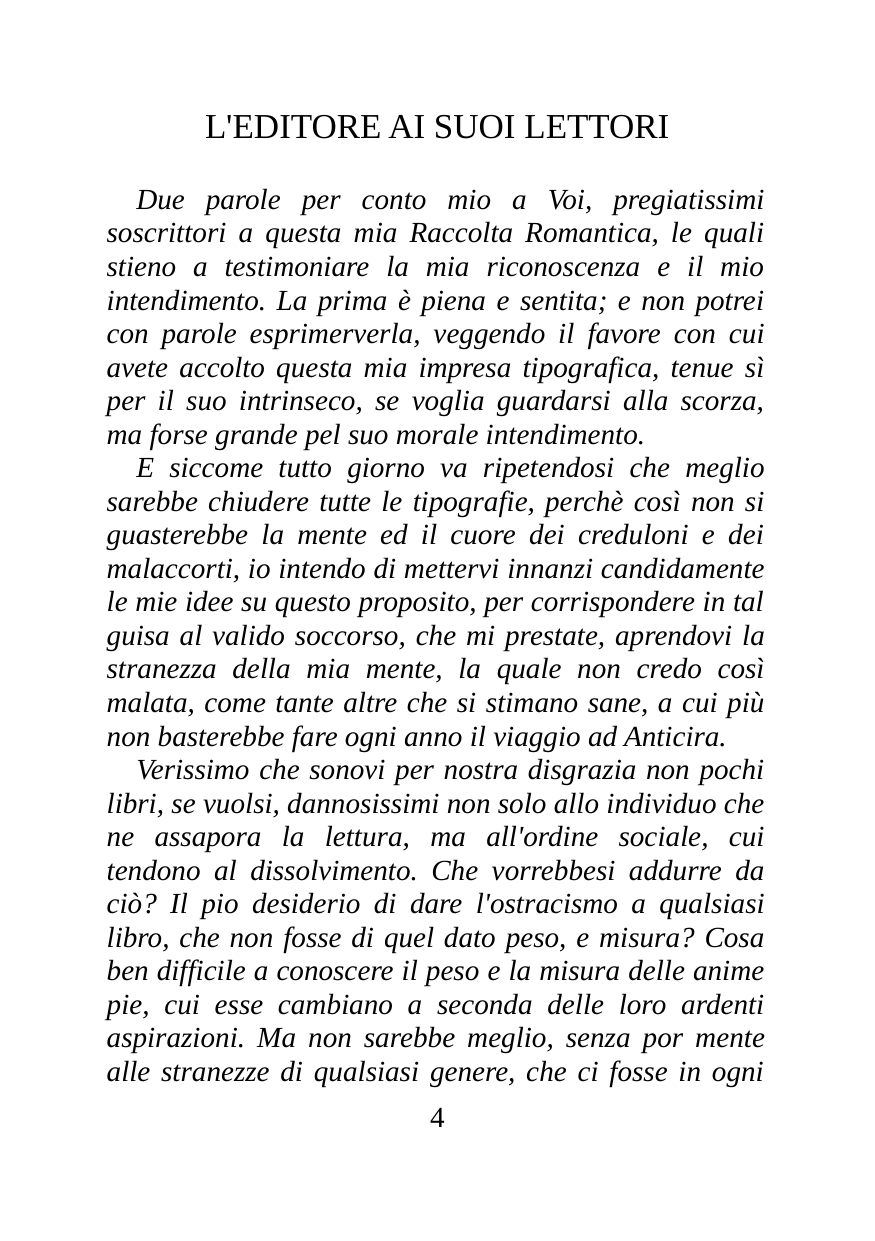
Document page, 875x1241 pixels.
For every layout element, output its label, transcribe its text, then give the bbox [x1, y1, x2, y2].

text E siccome tutto giorno va ripetendosi che meglio sarebbe chiudere tutte le tipografie, perchè così non si guasterebbe la mente ed il cuore dei creduloni e dei malaccorti, io intendo di mettervi innanzi candidamente le mie idee su questo proposito, per corrispondere in tal guisa al valido soccorso, che mi prestate, aprendovi la stranezza della mia mente, la quale non credo così malata, come tante altre che si stimano sane, a cui più non basterebbe fare ogni anno il viaggio ad Anticira. [106, 450, 768, 752]
text Due parole per conto mio a Voi, pregiatissimi soscrittori a questa mia Raccolta Romantica, le quali stieno a testimoniare la mia riconoscenza e il mio intendimento. La prima è piena e sentita; e non potrei con parole esprimerverla, veggendo il favore con cui avete accolto questa mia impresa tipografica, tenue sì per il suo intrinseco, se voglia guardarsi alla scorza, ma forse grande pel suo morale intendimento. [106, 182, 768, 450]
text Verissimo che sonovi per nostra disgrazia non pochi libri, se vuolsi, dannosissimi non solo allo individuo che ne assapora la lettura, ma all'ordine sociale, cui tendono al dissolvimento. Che vorrebbesi addurre da ciò? Il pio desiderio di dare l'ostracismo a qualsiasi libro, che non fosse di quel dato peso, e misura? Cosa ben difficile a conoscere il peso e la misura delle anime pie, cui esse cambiano a seconda delle loro ardenti aspirazioni. Ma non sarebbe meglio, senza por mente alle stranezze di qualsiasi genere, che ci fosse in ogni [106, 752, 768, 1088]
subtitle L'EDITORE AI SUOI LETTORI [106, 106, 768, 147]
